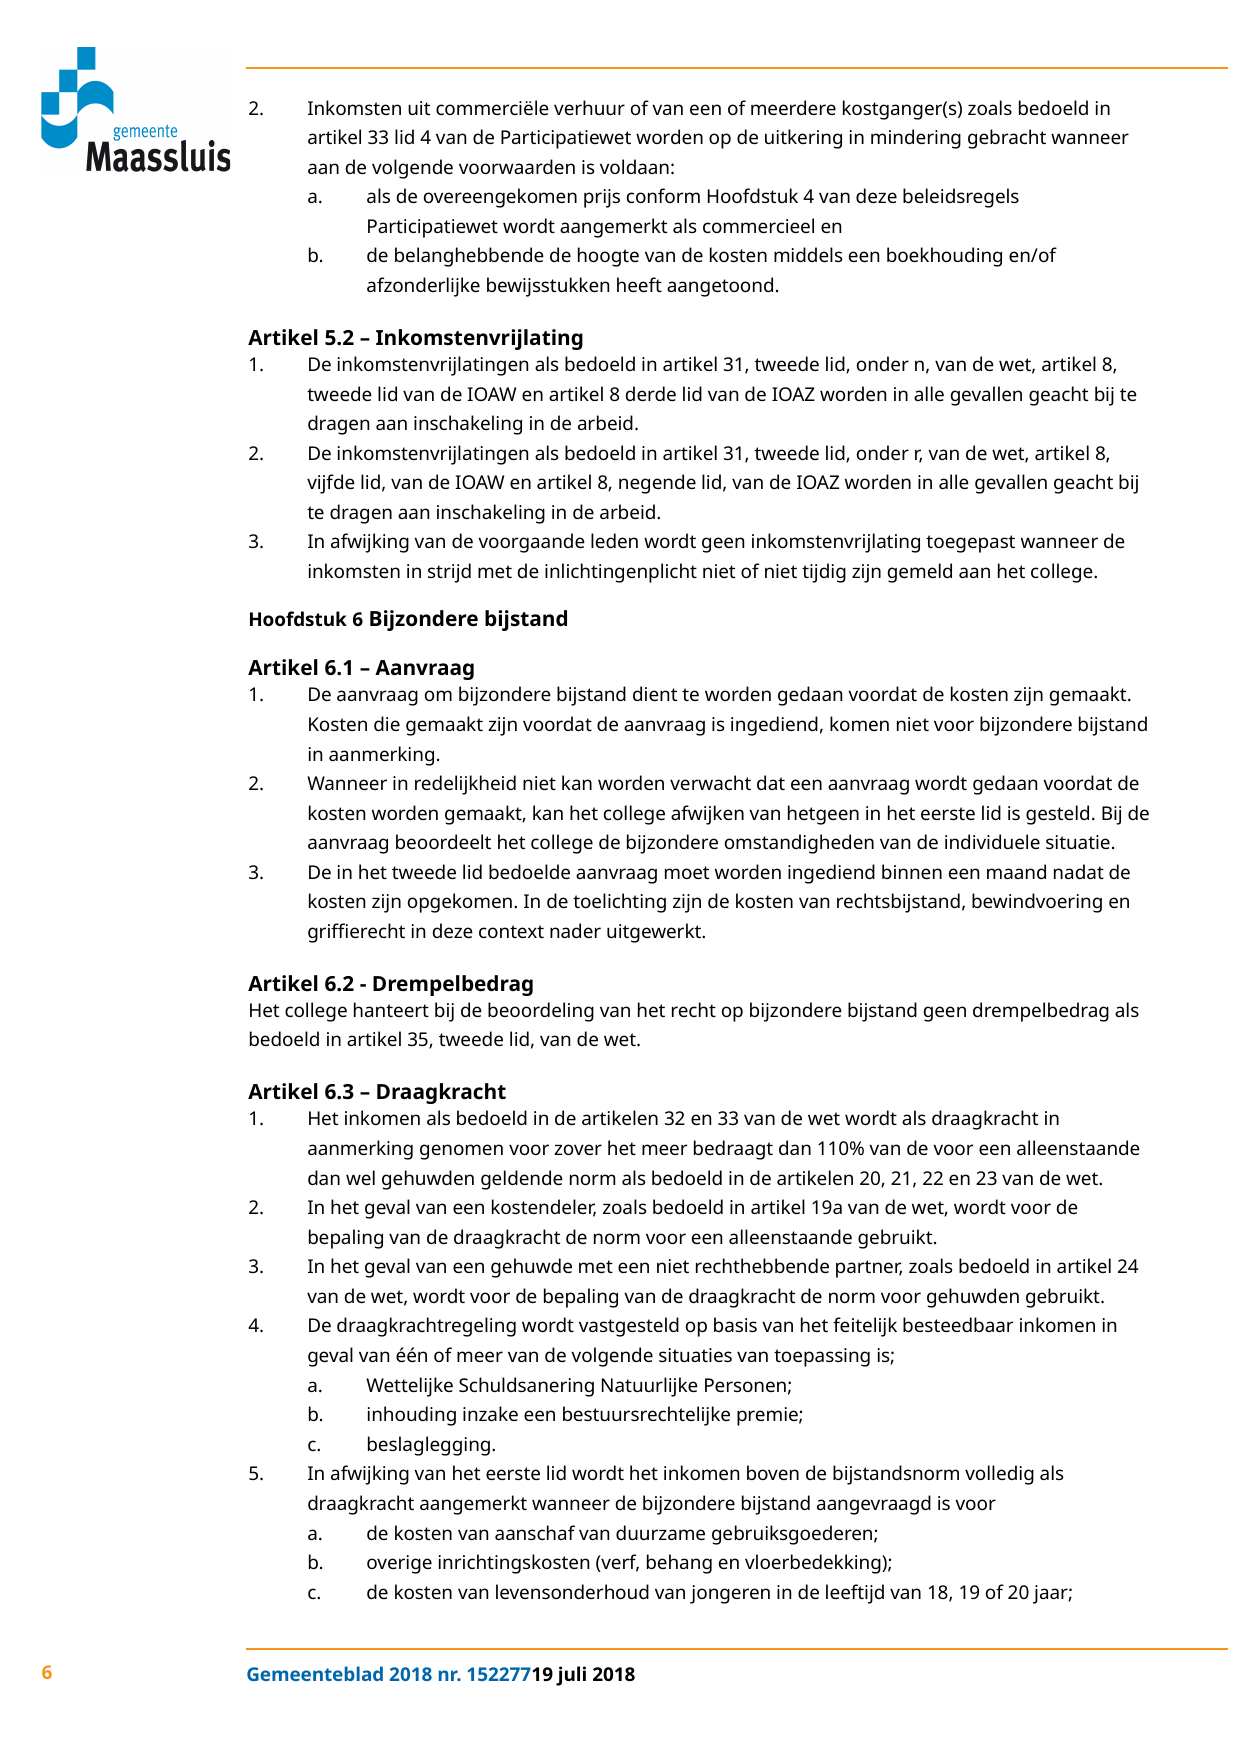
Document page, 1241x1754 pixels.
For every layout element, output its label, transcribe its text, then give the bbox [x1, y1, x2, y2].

list beslaglegging. [307, 1431, 1152, 1457]
list de belanghebbende de hoogte van de kosten middels een boekhouding en/of afzonderlijke bewijsstukken heeft aangetoond. [307, 243, 1152, 298]
picture [41, 47, 77, 92]
text Artikel 5.2 – Inkomstenvrijlating [248, 323, 1152, 351]
list Wanneer in redelijkheid niet kan worden verwacht dat een aanvraag wordt gedaan voordat de kosten worden gemaakt, kan het college afwijken van hetgeen in het eerste lid is gesteld. Bij de aanvraag beoordeelt het college de bijzondere omstandigheden van de individuele situatie. [248, 770, 1152, 855]
list In het geval van een gehuwde met een niet rechthebbende partner, zoals bedoeld in artikel 24 van de wet, wordt voor de bepaling van de draagkracht de norm voor gehuwden gebruikt. [248, 1253, 1152, 1309]
list de kosten van levensonderhoud van jongeren in de leeftijd van 18, 19 of 20 jaar; [307, 1579, 1152, 1604]
list De draagkrachtregeling wordt vastgesteld op basis van het feitelijk besteedbaar inkomen in geval van één of meer van de volgende situaties van toepassing is; [248, 1313, 1152, 1368]
list Inkomsten uit commerciële verhuur of van een of meerdere kostganger(s) zoals bedoeld in artikel 33 lid 4 van de Participatiewet worden op de uitkering in mindering gebracht wanneer aan de volgende voorwaarden is voldaan: [248, 95, 1152, 180]
list In het geval van een kostendeler, zoals bedoeld in artikel 19a van de wet, wordt voor de bepaling van de draagkracht de norm voor een alleenstaande gebruikt. [248, 1194, 1152, 1249]
list De inkomstenvrijlatingen als bedoeld in artikel 31, tweede lid, onder r, van de wet, artikel 8, vijfde lid, van de IOAW en artikel 8, negende lid, van de IOAZ worden in alle gevallen geacht bij te dragen aan inschakeling in de arbeid. [248, 440, 1152, 525]
list In afwijking van de voorgaande leden wordt geen inkomstenvrijlating toegepast wanneer de inkomsten in strijd met de inlichtingenplicht niet of niet tijdig zijn gemeld aan het college. [248, 529, 1152, 584]
text Artikel 6.3 – Draagkracht [248, 1077, 1152, 1106]
list Het inkomen als bedoeld in de artikelen 32 en 33 van de wet wordt als draagkracht in aanmerking genomen voor zover het meer bedraagt dan 110% van de voor een alleenstaande dan wel gehuwden geldende norm als bedoeld in de artikelen 20, 21, 22 en 23 van de wet. [248, 1106, 1152, 1190]
text Hoofdstuk 6 Bijzondere bijstand [248, 604, 1152, 632]
list de kosten van aanschaf van duurzame gebruiksgoederen; [307, 1520, 1152, 1545]
list De inkomstenvrijlatingen als bedoeld in artikel 31, tweede lid, onder n, van de wet, artikel 8, tweede lid van de IOAW en artikel 8 derde lid van de IOAZ worden in alle gevallen geacht bij te dragen aan inschakeling in de arbeid. [248, 351, 1152, 436]
list In afwijking van het eerste lid wordt het inkomen boven de bijstandsnorm volledig als draagkracht aangemerkt wanneer de bijzondere bijstand aangevraagd is voor [248, 1461, 1152, 1516]
list De in het tweede lid bedoelde aanvraag moet worden ingediend binnen een maand nadat de kosten zijn opgekomen. In de toelichting zijn de kosten van rechtsbijstand, bewindvoering en griffierecht in deze context nader uitgewerkt. [248, 859, 1152, 944]
text Artikel 6.2 - Drempelbedrag [248, 969, 1152, 997]
list Wettelijke Schuldsanering Natuurlijke Personen; [307, 1372, 1152, 1397]
text Het college hanteert bij de beoordeling van het recht op bijzondere bijstand geen drempelbedrag als bedoeld in artikel 35, tweede lid, van de wet. [248, 997, 1152, 1052]
list De aanvraag om bijzondere bijstand dient te worden gedaan voordat de kosten zijn gemaakt. Kosten die gemaakt zijn voordat de aanvraag is ingediend, komen niet voor bijzondere bijstand in aanmerking. [248, 682, 1152, 766]
list als de overeengekomen prijs conform Hoofdstuk 4 van deze beleidsregels Participatiewet wordt aangemerkt als commercieel en [307, 183, 1152, 239]
text Artikel 6.1 – Aanvraag [248, 653, 1152, 682]
picture [41, 47, 231, 172]
list overige inrichtingskosten (verf, behang en vloerbedekking); [307, 1549, 1152, 1575]
list inhouding inzake een bestuursrechtelijke premie; [307, 1401, 1152, 1427]
